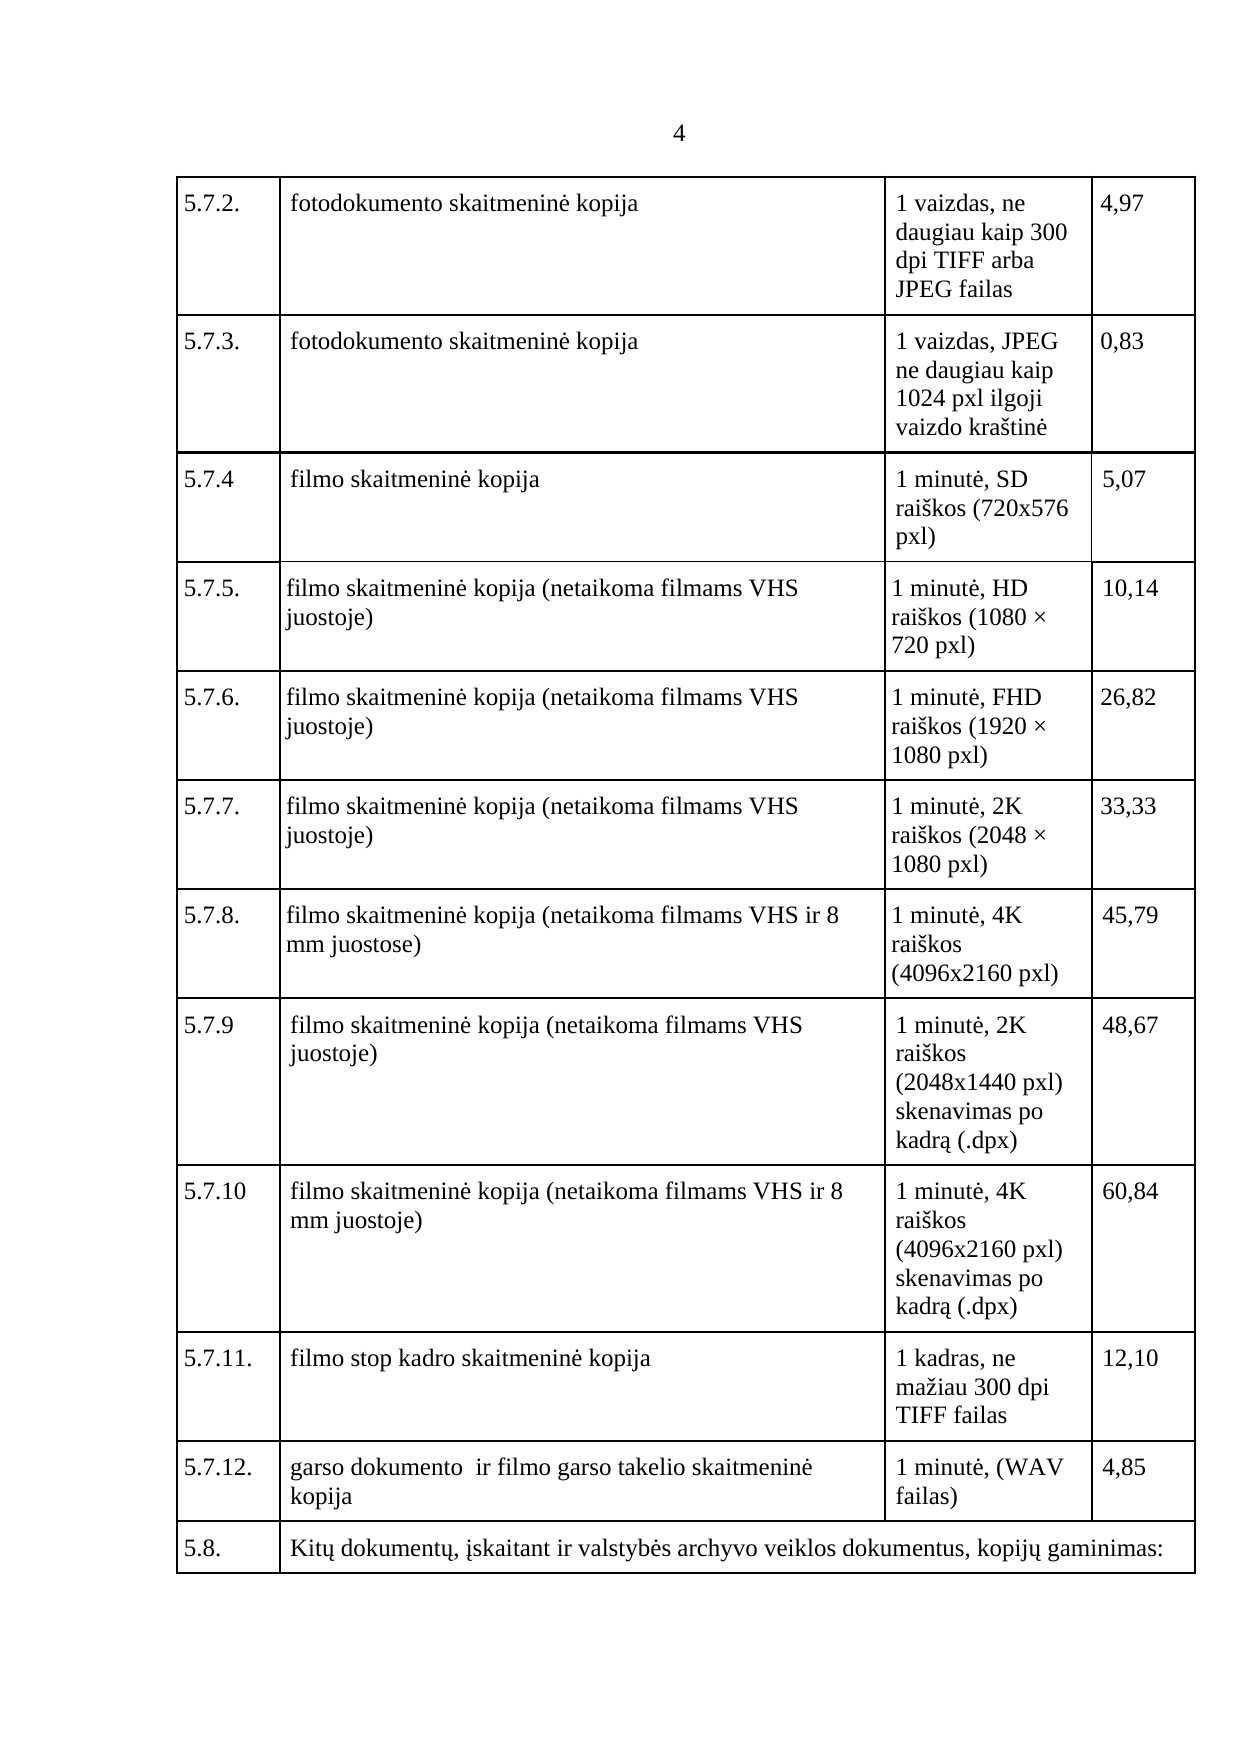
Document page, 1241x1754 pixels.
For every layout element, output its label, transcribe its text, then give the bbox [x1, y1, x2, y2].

table_cell 5.7.3. [178, 316, 279, 451]
table_cell 4,85 [1093, 1442, 1194, 1520]
table_cell 5.7.11. [178, 1333, 279, 1440]
table_cell 5.7.5. [178, 563, 279, 670]
table_cell 4,97 [1093, 178, 1194, 313]
table_cell 1 minutė, SD raiškos (720x576 pxl) [886, 454, 1091, 561]
table_cell 12,10 [1093, 1333, 1194, 1440]
table_cell garso dokumento ir filmo garso takelio skaitmeninė kopija [281, 1442, 884, 1520]
table_cell 5.7.8. [178, 890, 279, 997]
table_cell filmo skaitmeninė kopija (netaikoma filmams VHS ir 8 mm juostoje) [281, 1166, 884, 1331]
table_cell 10,14 [1093, 563, 1194, 670]
table_cell 5.8. [178, 1522, 279, 1572]
table_cell 45,79 [1093, 890, 1194, 997]
table_cell 5.7.10 [178, 1166, 279, 1331]
table_cell filmo stop kadro skaitmeninė kopija [281, 1333, 884, 1440]
table_cell 1 minutė, 2K raiškos (2048 × 1080 pxl) [886, 781, 1091, 888]
table_cell 1 minutė, 4K raiškos (4096x2160 pxl) skenavimas po kadrą (.dpx) [886, 1166, 1091, 1331]
table_cell 5.7.12. [178, 1442, 279, 1520]
table_cell 33,33 [1093, 781, 1194, 888]
table_cell filmo skaitmeninė kopija [281, 454, 884, 561]
table_cell 5.7.9 [178, 999, 279, 1164]
table_cell filmo skaitmeninė kopija (netaikoma filmams VHS juostoje) [281, 672, 884, 779]
table_cell 1 vaizdas, ne daugiau kaip 300 dpi TIFF arba JPEG failas [886, 178, 1091, 313]
table_cell filmo skaitmeninė kopija (netaikoma filmams VHS ir 8 mm juostose) [281, 890, 884, 997]
table_cell 1 minutė, 4K raiškos (4096x2160 pxl) [886, 890, 1091, 997]
table_cell 0,83 [1093, 316, 1194, 451]
table_cell 1 vaizdas, JPEG ne daugiau kaip 1024 pxl ilgoji vaizdo kraštinė [886, 316, 1091, 451]
table_cell fotodokumento skaitmeninė kopija [281, 316, 884, 451]
table_cell 26,82 [1093, 672, 1194, 779]
table_cell 1 minutė, HD raiškos (1080 × 720 pxl) [886, 562, 1091, 670]
table_cell 5.7.2. [178, 178, 279, 313]
table_cell 1 minutė, (WAV failas) [886, 1442, 1091, 1520]
table_cell 5.7.7. [178, 781, 279, 888]
table_cell filmo skaitmeninė kopija (netaikoma filmams VHS juostoje) [281, 781, 884, 888]
table_cell 1 kadras, ne mažiau 300 dpi TIFF failas [886, 1333, 1091, 1440]
table_cell 5.7.6. [178, 672, 279, 779]
table_cell filmo skaitmeninė kopija (netaikoma filmams VHS juostoje) [281, 999, 884, 1164]
table_cell Kitų dokumentų, įskaitant ir valstybės archyvo veiklos dokumentus, kopijų gaminimas: [281, 1522, 1194, 1572]
table_cell 5,07 [1092, 454, 1194, 561]
table_cell 1 minutė, FHD raiškos (1920 × 1080 pxl) [886, 672, 1091, 779]
table_cell 1 minutė, 2K raiškos (2048x1440 pxl) skenavimas po kadrą (.dpx) [886, 999, 1091, 1164]
table_cell 5.7.4 [178, 454, 279, 561]
table_cell fotodokumento skaitmeninė kopija [281, 178, 884, 313]
table_cell filmo skaitmeninė kopija (netaikoma filmams VHS juostoje) [281, 562, 884, 670]
table_cell 60,84 [1093, 1166, 1194, 1331]
table_cell 48,67 [1093, 999, 1194, 1164]
